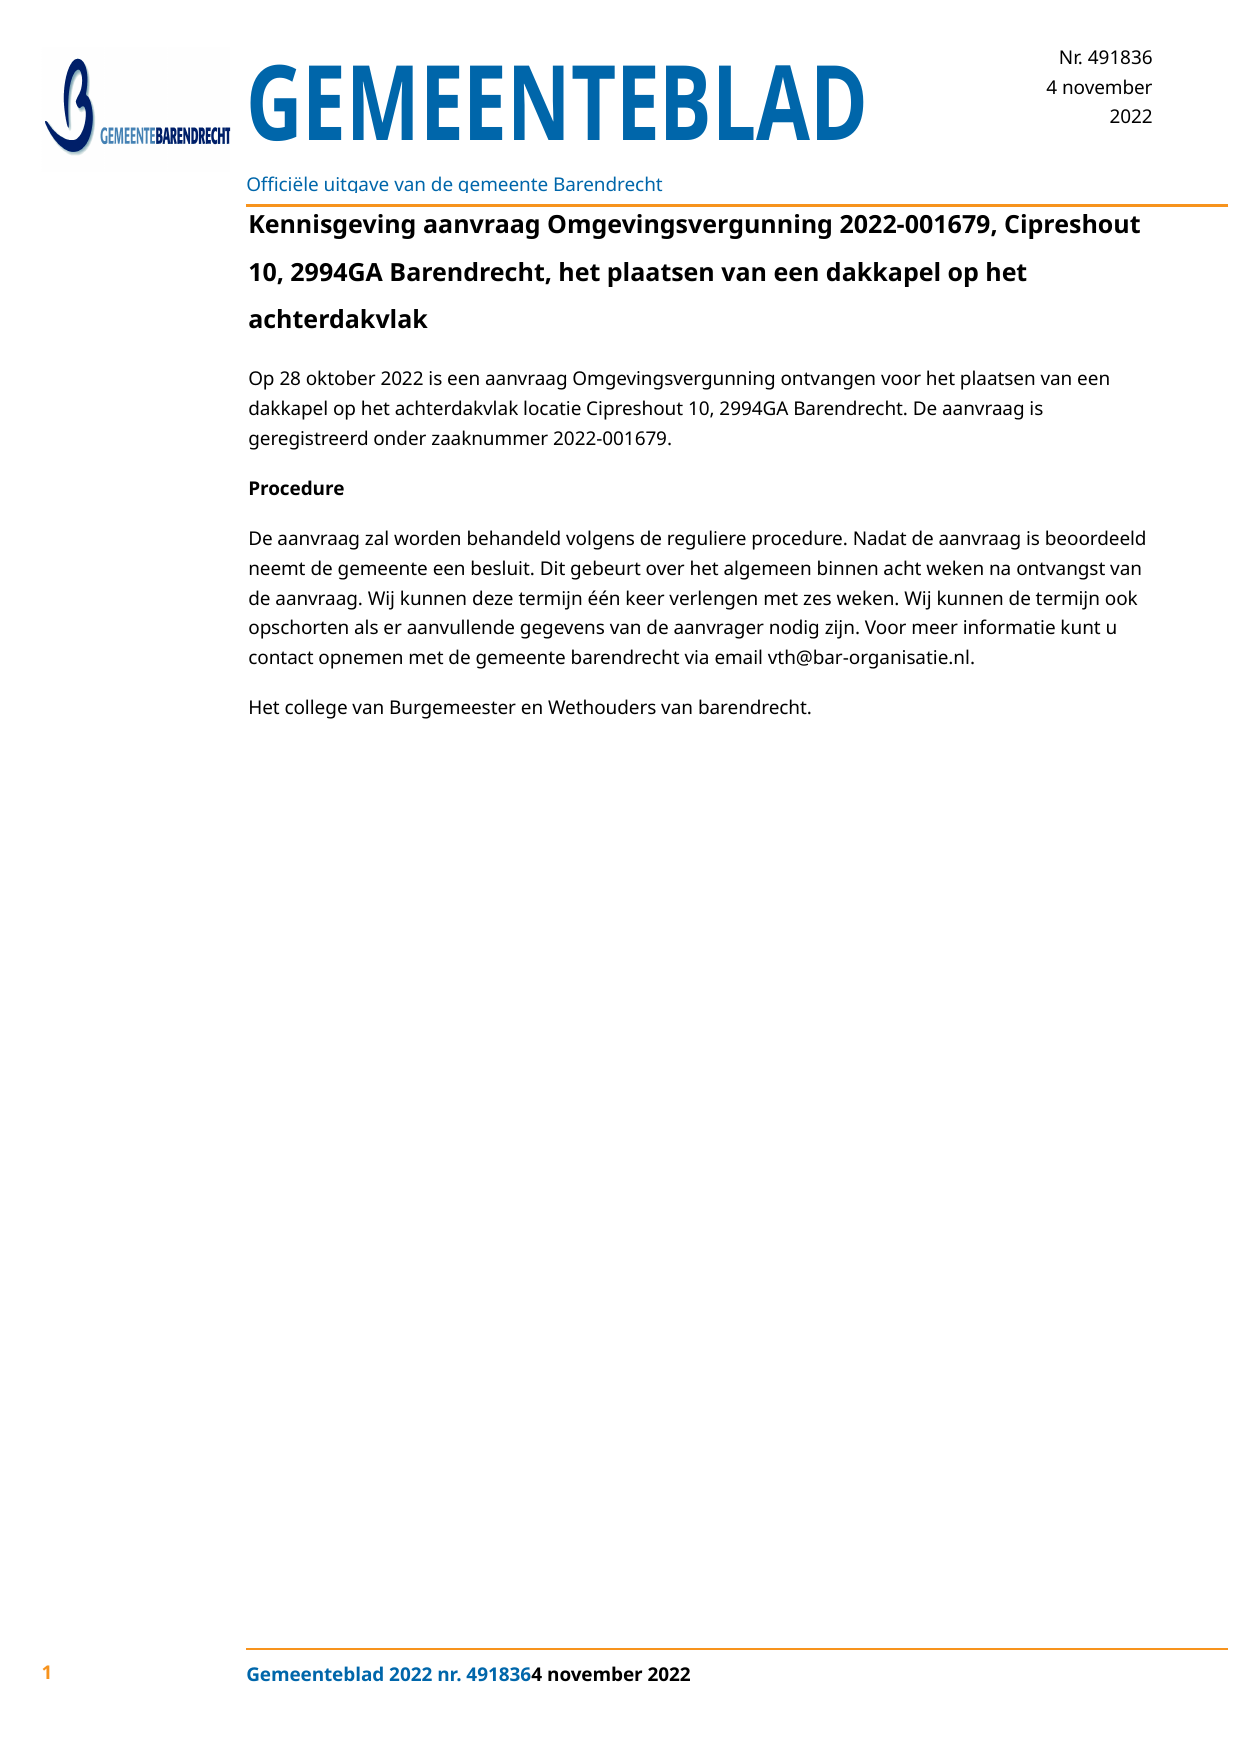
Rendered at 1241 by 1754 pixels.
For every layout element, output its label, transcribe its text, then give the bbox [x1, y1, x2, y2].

text Het college van Burgemeester en Wethouders van barendrecht. [248, 694, 1152, 720]
text De aanvraag zal worden behandeld volgens de reguliere procedure. Nadat de aanvraag is beoordeeld neemt de gemeente een besluit. Dit gebeurt over het algemeen binnen acht weken na ontvangst van de aanvraag. Wij kunnen deze termijn één keer verlengen met zes weken. Wij kunnen de termijn ook opschorten als er aanvullende gegevens van de aanvrager nodig zijn. Voor meer informatie kunt u contact opnemen met de gemeente barendrecht via email vth@bar-organisatie.nl. [248, 526, 1152, 669]
text Procedure [248, 475, 1152, 501]
picture [41, 47, 231, 172]
text Op 28 oktober 2022 is een aanvraag Omgevingsvergunning ontvangen voor het plaatsen van een dakkapel op het achterdakvlak locatie Cipreshout 10, 2994GA Barendrecht. De aanvraag is geregistreerd onder zaaknummer 2022-001679. [248, 366, 1152, 450]
text Kennisgeving aanvraag Omgevingsvergunning 2022-001679, Cipreshout 10, 2994GA Barendrecht, het plaatsen van een dakkapel op het achterdakvlak [248, 207, 1152, 336]
